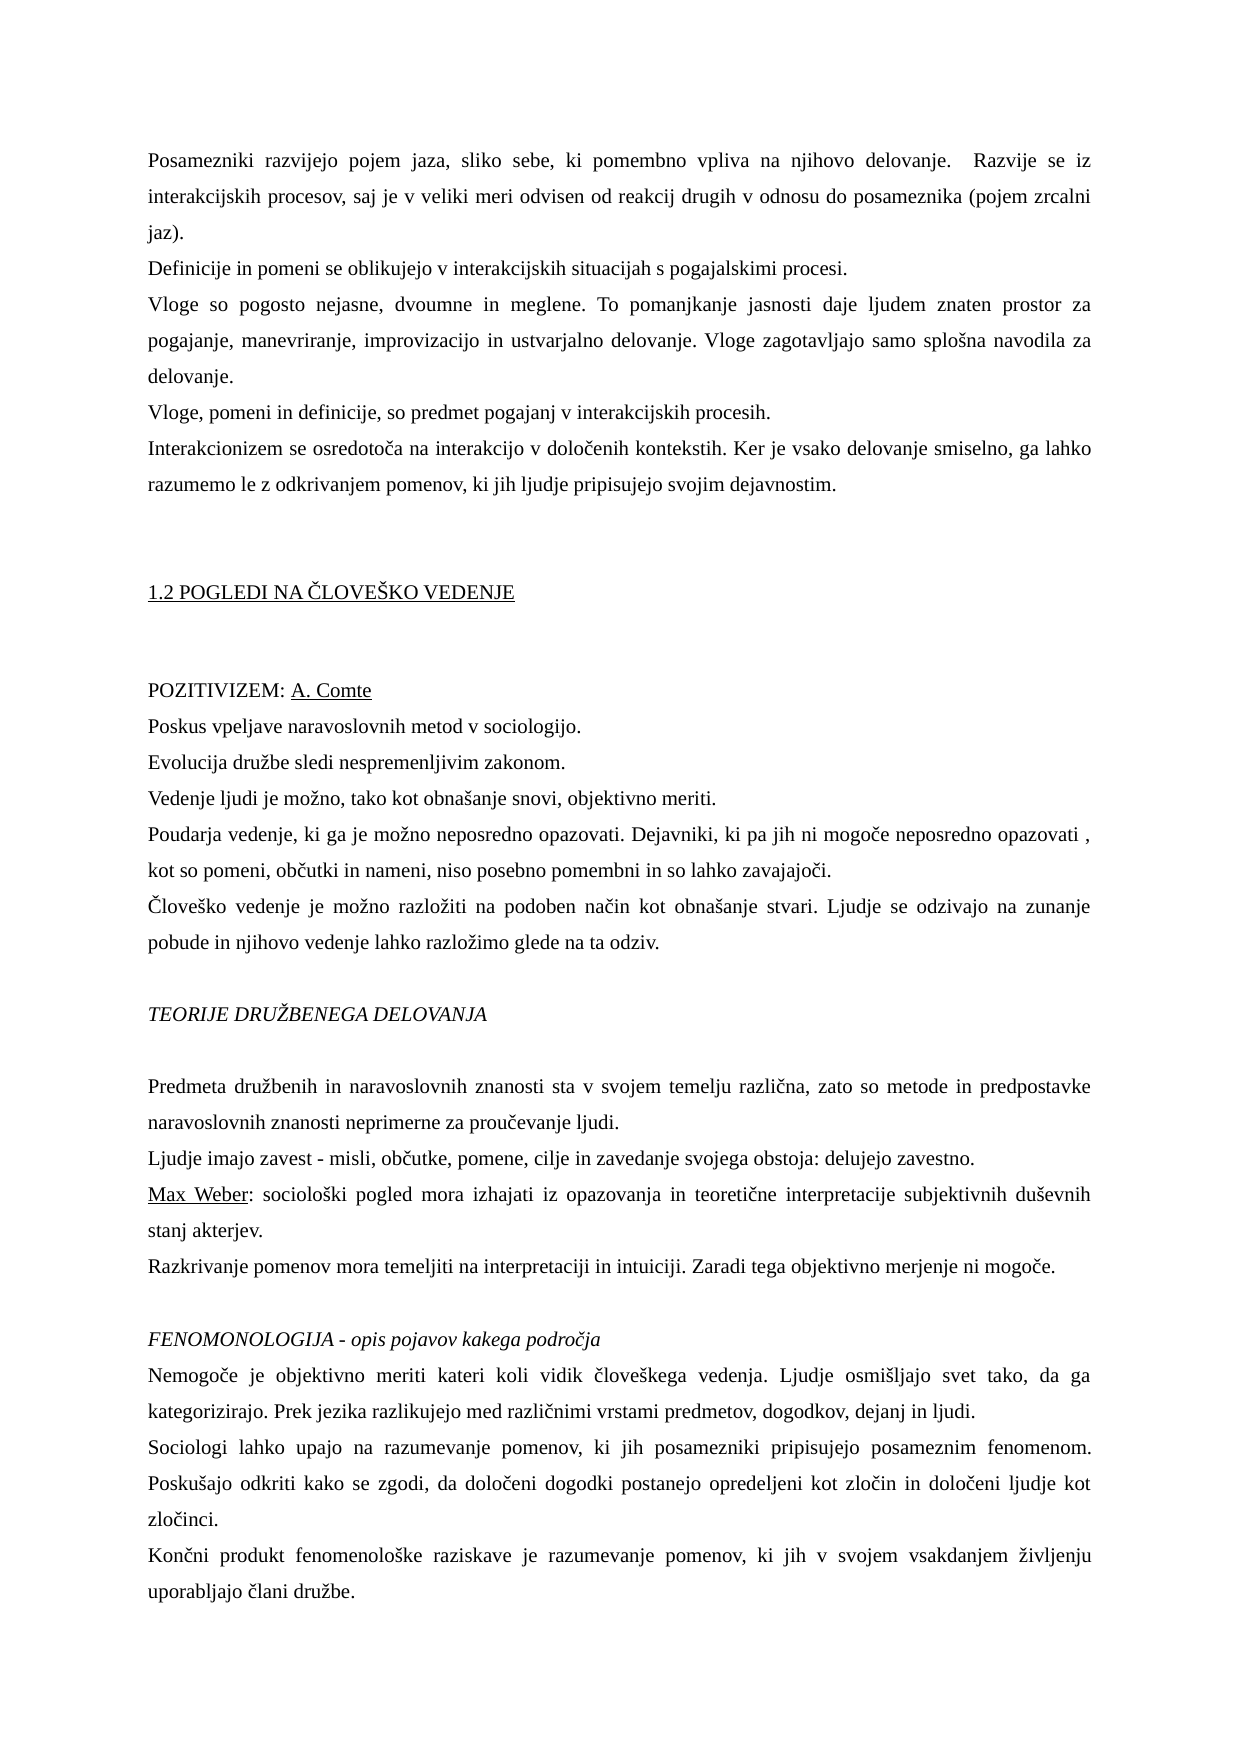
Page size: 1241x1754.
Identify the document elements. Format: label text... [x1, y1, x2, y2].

text Definicije in pomeni se oblikujejo v interakcijskih situacijah s pogajalskimi procesi. [148, 256, 1093, 280]
subtitle 1.2 POGLEDI NA ČLOVEŠKO VEDENJE [148, 580, 1093, 604]
text Poskus vpeljave naravoslovnih metod v sociologijo. [148, 714, 1093, 738]
text Vedenje ljudi je možno, tako kot obnašanje snovi, objektivno meriti. [148, 786, 1093, 810]
text Nemogoče je objektivno meriti kateri koli vidik človeškega vedenja. Ljudje osmišljajo svet tako, da ga kategorizirajo. Prek jezika razlikujejo med različnimi vrstami predmetov, dogodkov, dejanj in ljudi. [148, 1362, 1093, 1423]
text Človeško vedenje je možno razložiti na podoben način kot obnašanje stvari. Ljudje se odzivajo na zunanje pobude in njihovo vedenje lahko razložimo glede na ta odziv. [148, 894, 1093, 954]
text Max Weber: sociološki pogled mora izhajati iz opazovanja in teoretične interpretacije subjektivnih duševnih stanj akterjev. [148, 1182, 1093, 1242]
text Poudarja vedenje, ki ga je možno neposredno opazovati. Dejavniki, ki pa jih ni mogoče neposredno opazovati , kot so pomeni, občutki in nameni, niso posebno pomembni in so lahko zavajajoči. [148, 822, 1093, 882]
text Evolucija družbe sledi nespremenljivim zakonom. [148, 750, 1093, 774]
text Posamezniki razvijejo pojem jaza, sliko sebe, ki pomembno vpliva na njihovo delovanje. Razvije se iz interakcijskih procesov, saj je v veliki meri odvisen od reakcij drugih v odnosu do posameznika (pojem zrcalni jaz). [148, 148, 1093, 244]
text POZITIVIZEM: A. Comte [148, 678, 1093, 702]
text Končni produkt fenomenološke raziskave je razumevanje pomenov, ki jih v svojem vsakdanjem življenju uporabljajo člani družbe. [148, 1543, 1093, 1603]
text TEORIJE DRUŽBENEGA DELOVANJA [148, 1002, 1093, 1026]
text Predmeta družbenih in naravoslovnih znanosti sta v svojem temelju različna, zato so metode in predpostavke naravoslovnih znanosti neprimerne za proučevanje ljudi. [148, 1074, 1093, 1134]
text Vloge so pogosto nejasne, dvoumne in meglene. To pomanjkanje jasnosti daje ljudem znaten prostor za pogajanje, manevriranje, improvizacijo in ustvarjalno delovanje. Vloge zagotavljajo samo splošna navodila za delovanje. [148, 292, 1093, 388]
text Vloge, pomeni in definicije, so predmet pogajanj v interakcijskih procesih. [148, 400, 1093, 424]
text Sociologi lahko upajo na razumevanje pomenov, ki jih posamezniki pripisujejo posameznim fenomenom. Poskušajo odkriti kako se zgodi, da določeni dogodki postanejo opredeljeni kot zločin in določeni ljudje kot zločinci. [148, 1434, 1093, 1531]
text Interakcionizem se osredotoča na interakcijo v določenih kontekstih. Ker je vsako delovanje smiselno, ga lahko razumemo le z odkrivanjem pomenov, ki jih ljudje pripisujejo svojim dejavnostim. [148, 436, 1093, 496]
text Razkrivanje pomenov mora temeljiti na interpretaciji in intuiciji. Zaradi tega objektivno merjenje ni mogoče. [148, 1254, 1093, 1278]
text Ljudje imajo zavest - misli, občutke, pomene, cilje in zavedanje svojega obstoja: delujejo zavestno. [148, 1146, 1093, 1170]
text FENOMONOLOGIJA - opis pojavov kakega področja [148, 1326, 1093, 1351]
